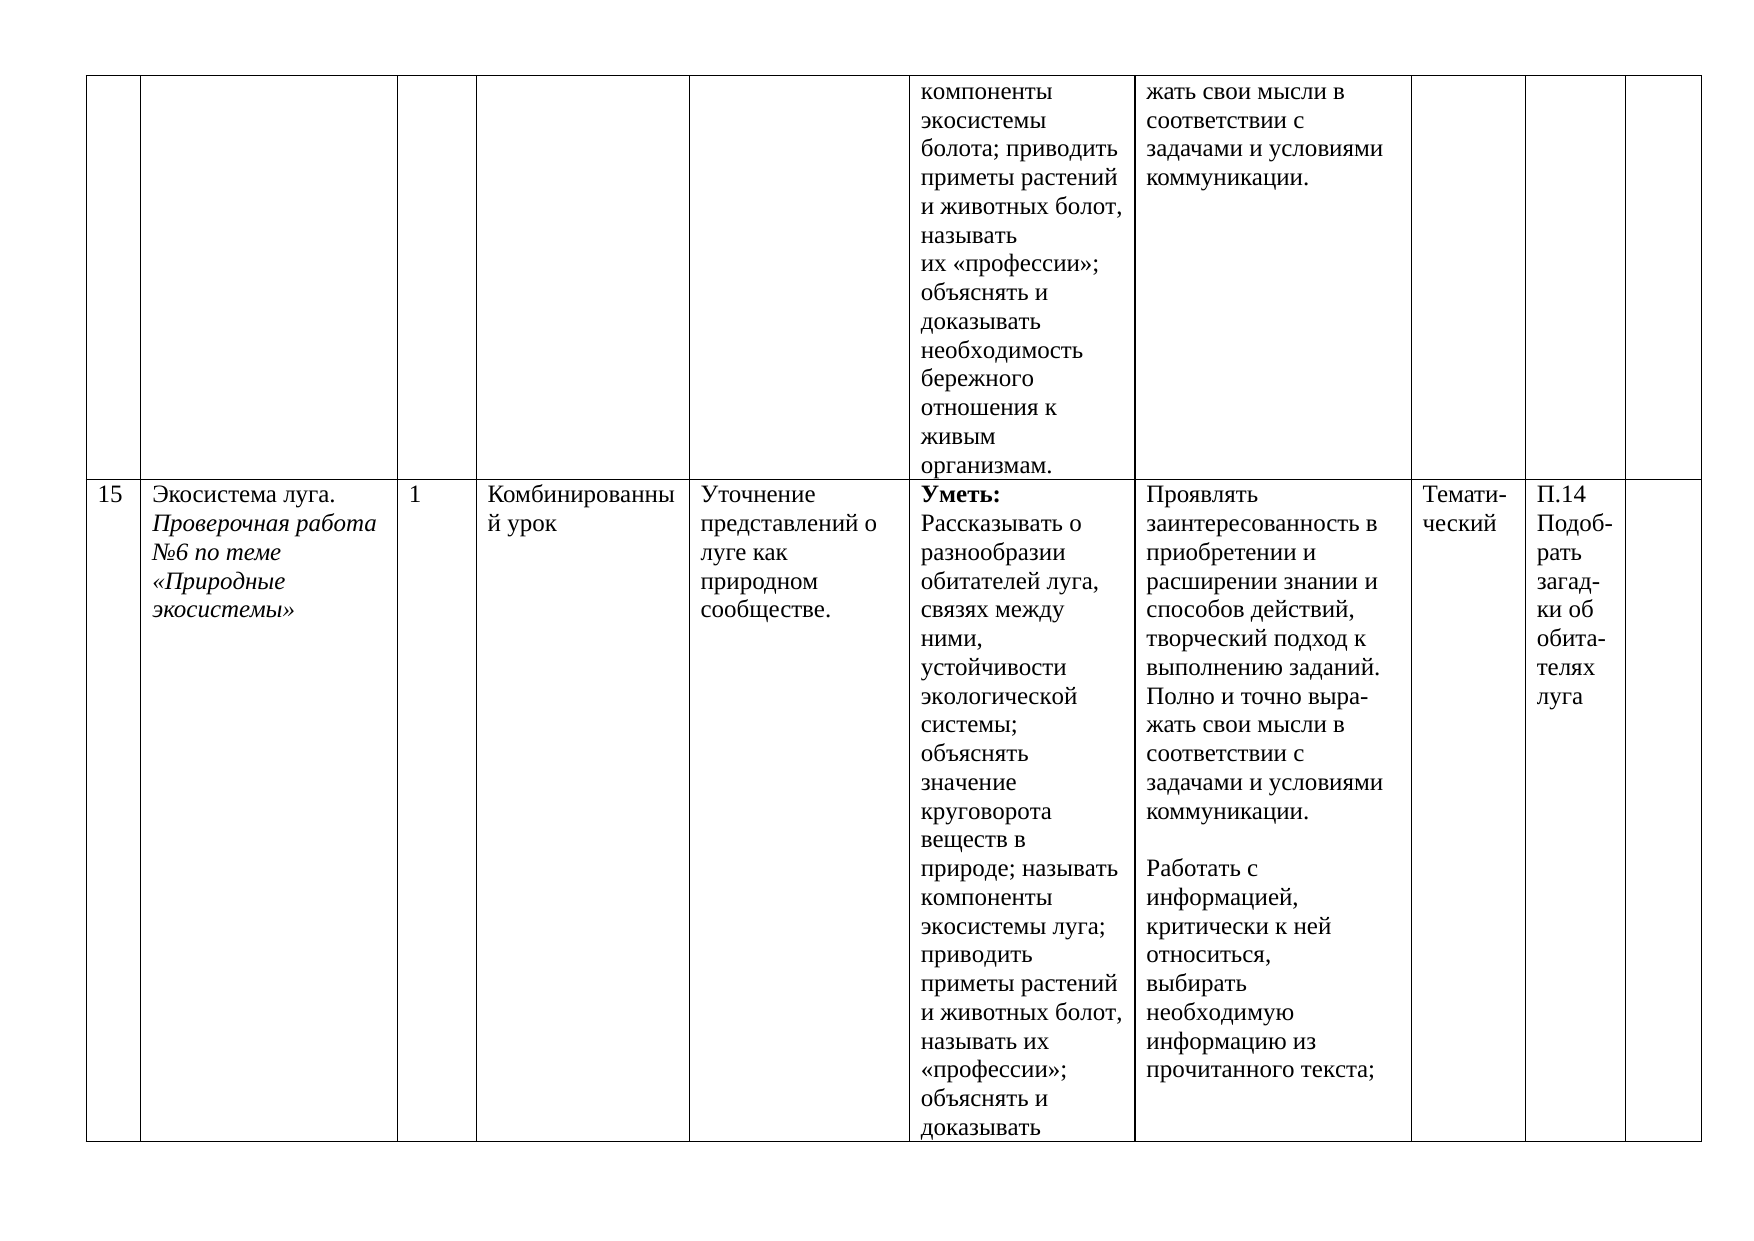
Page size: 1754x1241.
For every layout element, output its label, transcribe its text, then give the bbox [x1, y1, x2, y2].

table_cell П.14 Подоб-рать загад-ки об обита-телях луга [1526, 480, 1625, 1141]
table_cell [87, 76, 140, 478]
table_cell Комбинированный урок [477, 480, 689, 1141]
table_cell Проявлять заинтересованность в приобретении и расширении знании и способов действий, творческий подход к выпол­нению заданий. Полно и точно выра­жать свои мысли в соответ­ствии с задачами и усло­виями коммуникации. Работать с информацией, критически к ней относиться, выбирать необходимую информацию из прочитанного текста; [1136, 480, 1411, 1141]
table_cell [1526, 76, 1625, 478]
table_cell 1 [398, 480, 476, 1141]
table_cell Уточнение представлений о луге как природном сообществе. [690, 480, 909, 1141]
table_cell 15 [87, 480, 140, 1141]
table_cell жать свои мысли в соответ­ствии с задачами и усло­виями коммуникации. [1136, 76, 1411, 478]
table_cell Экосистема луга. Проверочная работа №6 по теме «Природные экосистемы» [141, 480, 397, 1141]
table_cell [690, 76, 909, 478]
table_cell [141, 76, 397, 478]
table_cell [398, 76, 476, 478]
table_cell [1626, 480, 1701, 1141]
table_cell [1626, 76, 1701, 478]
table_cell [477, 76, 689, 478]
table_cell Темати-ческий [1412, 480, 1525, 1141]
table_cell компоненты экосистемы болота; приводить приметы растений и животных болот, называть их «профессии»; объяснять и доказывать необходимость бережного отношения к живым организмам. [910, 76, 1134, 478]
table_cell [1412, 76, 1525, 478]
table_cell Уметь: Рассказывать о разнообразии обитателей луга, связях между ними, устойчивости экологической системы; объяснять значение круговорота веществ в природе; называть компоненты экосистемы луга; приводить приметы растений и животных болот, называть их «профессии»; объяснять и доказывать [910, 480, 1134, 1141]
